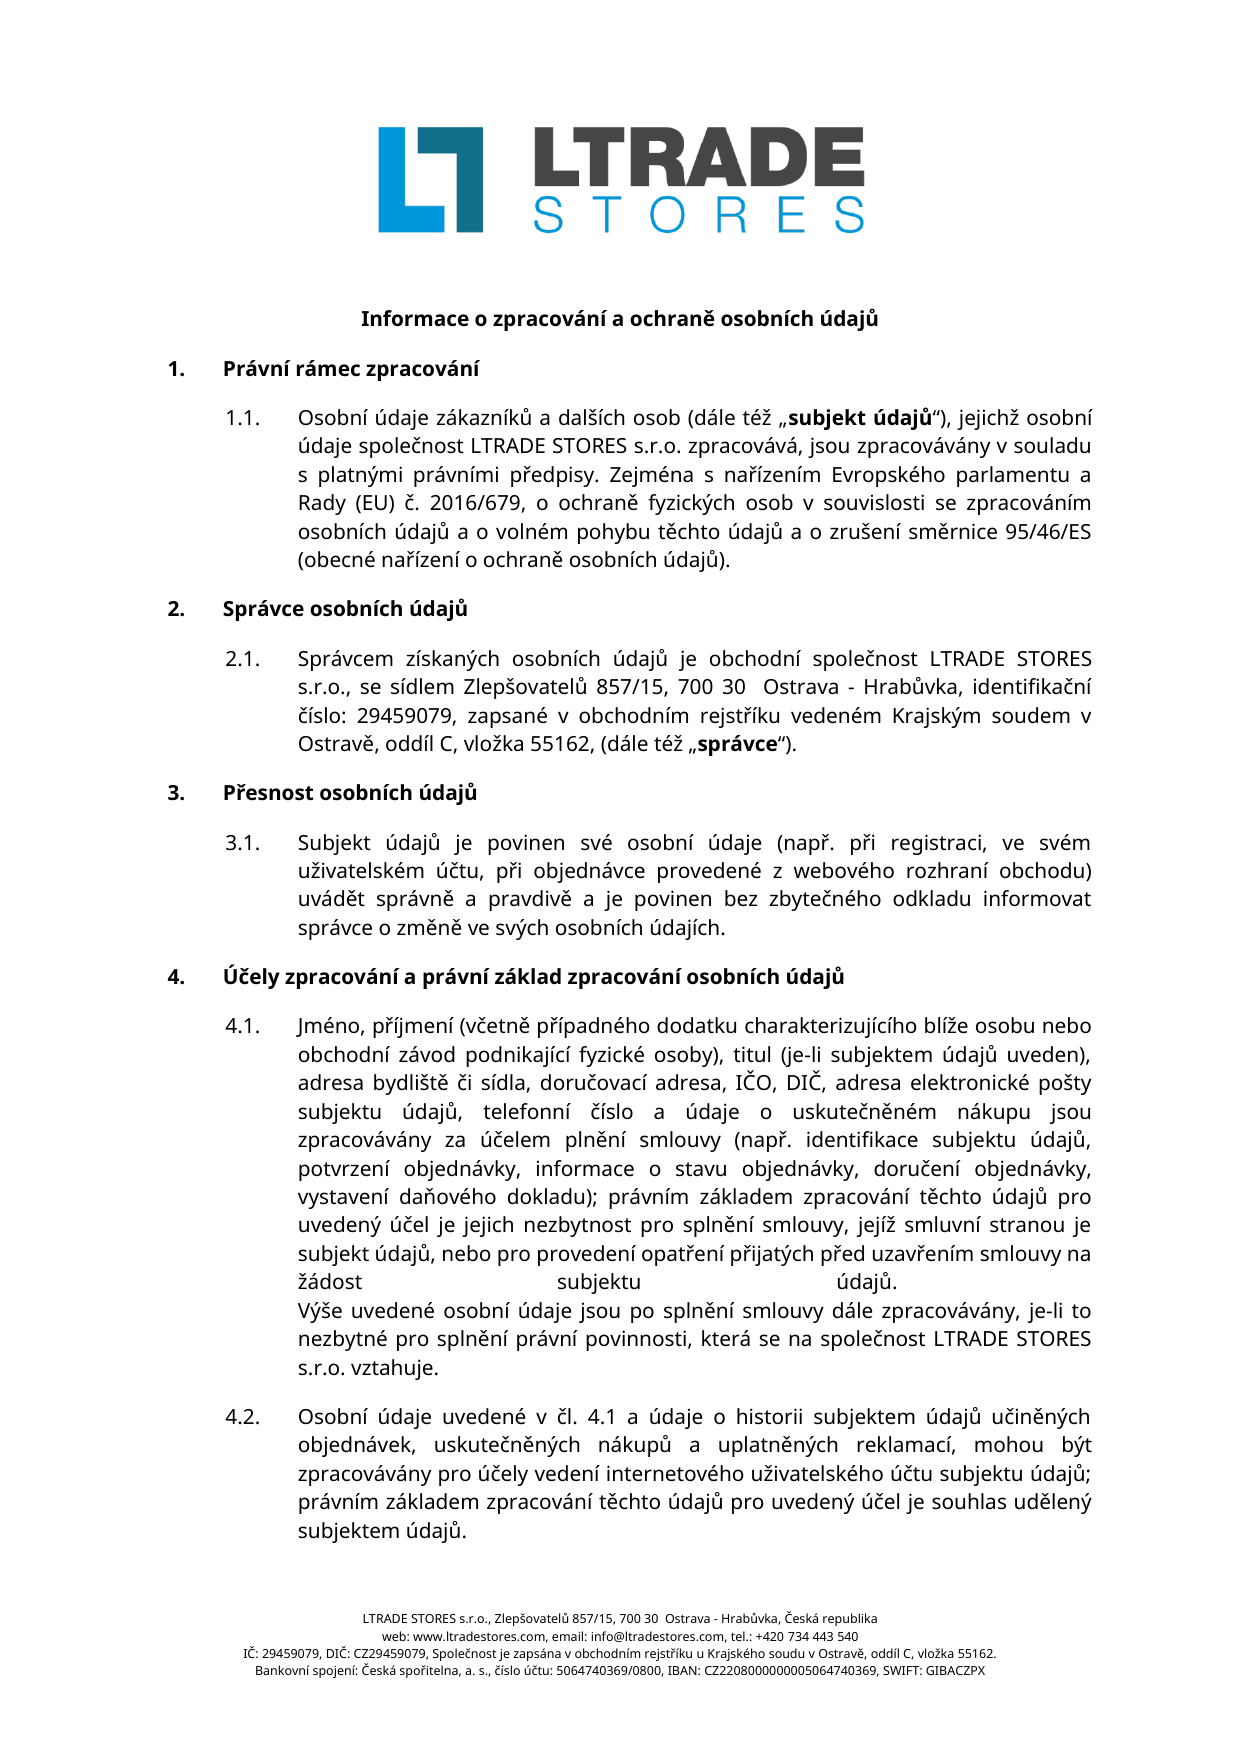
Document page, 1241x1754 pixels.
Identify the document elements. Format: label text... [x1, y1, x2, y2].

list Správcem získaných osobních údajů je obchodní společnost LTRADE STORES s.r.o., se sídlem Zlepšovatelů 857/15, 700 30 Ostrava - Hrabůvka, identifikační číslo: 29459079, zapsané v obchodním rejstříku vedeném Krajským soudem v Ostravě, oddíl C, vložka 55162, (dále též „správce“). [260, 644, 1093, 758]
list Správce osobních údajů [185, 594, 1093, 623]
list Přesnost osobních údajů [185, 778, 1093, 807]
list Právní rámec zpracování [185, 354, 1093, 382]
text Informace o zpracování a ochraně osobních údajů [148, 304, 1093, 333]
list Účely zpracování a právní základ zpracování osobních údajů [185, 962, 1093, 991]
list Osobní údaje uvedené v čl. 4.1 a údaje o historii subjektem údajů učiněných objednávek, uskutečněných nákupů a uplatněných reklamací, mohou být zpracovávány pro účely vedení internetového uživatelského účtu subjektu údajů; právním základem zpracování těchto údajů pro uvedený účel je souhlas udělený subjektem údajů. [260, 1402, 1093, 1544]
list Subjekt údajů je povinen své osobní údaje (např. při registraci, ve svém uživatelském účtu, při objednávce provedené z webového rozhraní obchodu) uvádět správně a pravdivě a je povinen bez zbytečného odkladu informovat správce o změně ve svých osobních údajích. [260, 828, 1093, 941]
list Jméno, příjmení (včetně případného dodatku charakterizujícího blíže osobu nebo obchodní závod podnikající fyzické osoby), titul (je-li subjektem údajů uveden), adresa bydliště či sídla, doručovací adresa, IČO, DIČ, adresa elektronické pošty subjektu údajů, telefonní číslo a údaje o uskutečněném nákupu jsou zpracovávány za účelem plnění smlouvy (např. identifikace subjektu údajů, potvrzení objednávky, informace o stavu objednávky, doručení objednávky, vystavení daňového dokladu); právním základem zpracování těchto údajů pro uvedený účel je jejich nezbytnost pro splnění smlouvy, jejíž smluvní stranou je subjekt údajů, nebo pro provedení opatření přijatých před uzavřením smlouvy na žádost subjektu údajů. Výše uvedené osobní údaje jsou po splnění smlouvy dále zpracovávány, je-li to nezbytné pro splnění právní povinnosti, která se na společnost LTRADE STORES s.r.o. vztahuje. [260, 1012, 1093, 1381]
list Osobní údaje zákazníků a dalších osob (dále též „subjekt údajů“), jejichž osobní údaje společnost LTRADE STORES s.r.o. zpracovává, jsou zpracovávány v souladu s platnými právními předpisy. Zejména s nařízením Evropského parlamentu a Rady (EU) č. 2016/679, o ochraně fyzických osob v souvislosti se zpracováním osobních údajů a o volném pohybu těchto údajů a o zrušení směrnice 95/46/ES (obecné nařízení o ochraně osobních údajů). [260, 403, 1093, 574]
picture [308, 73, 932, 284]
